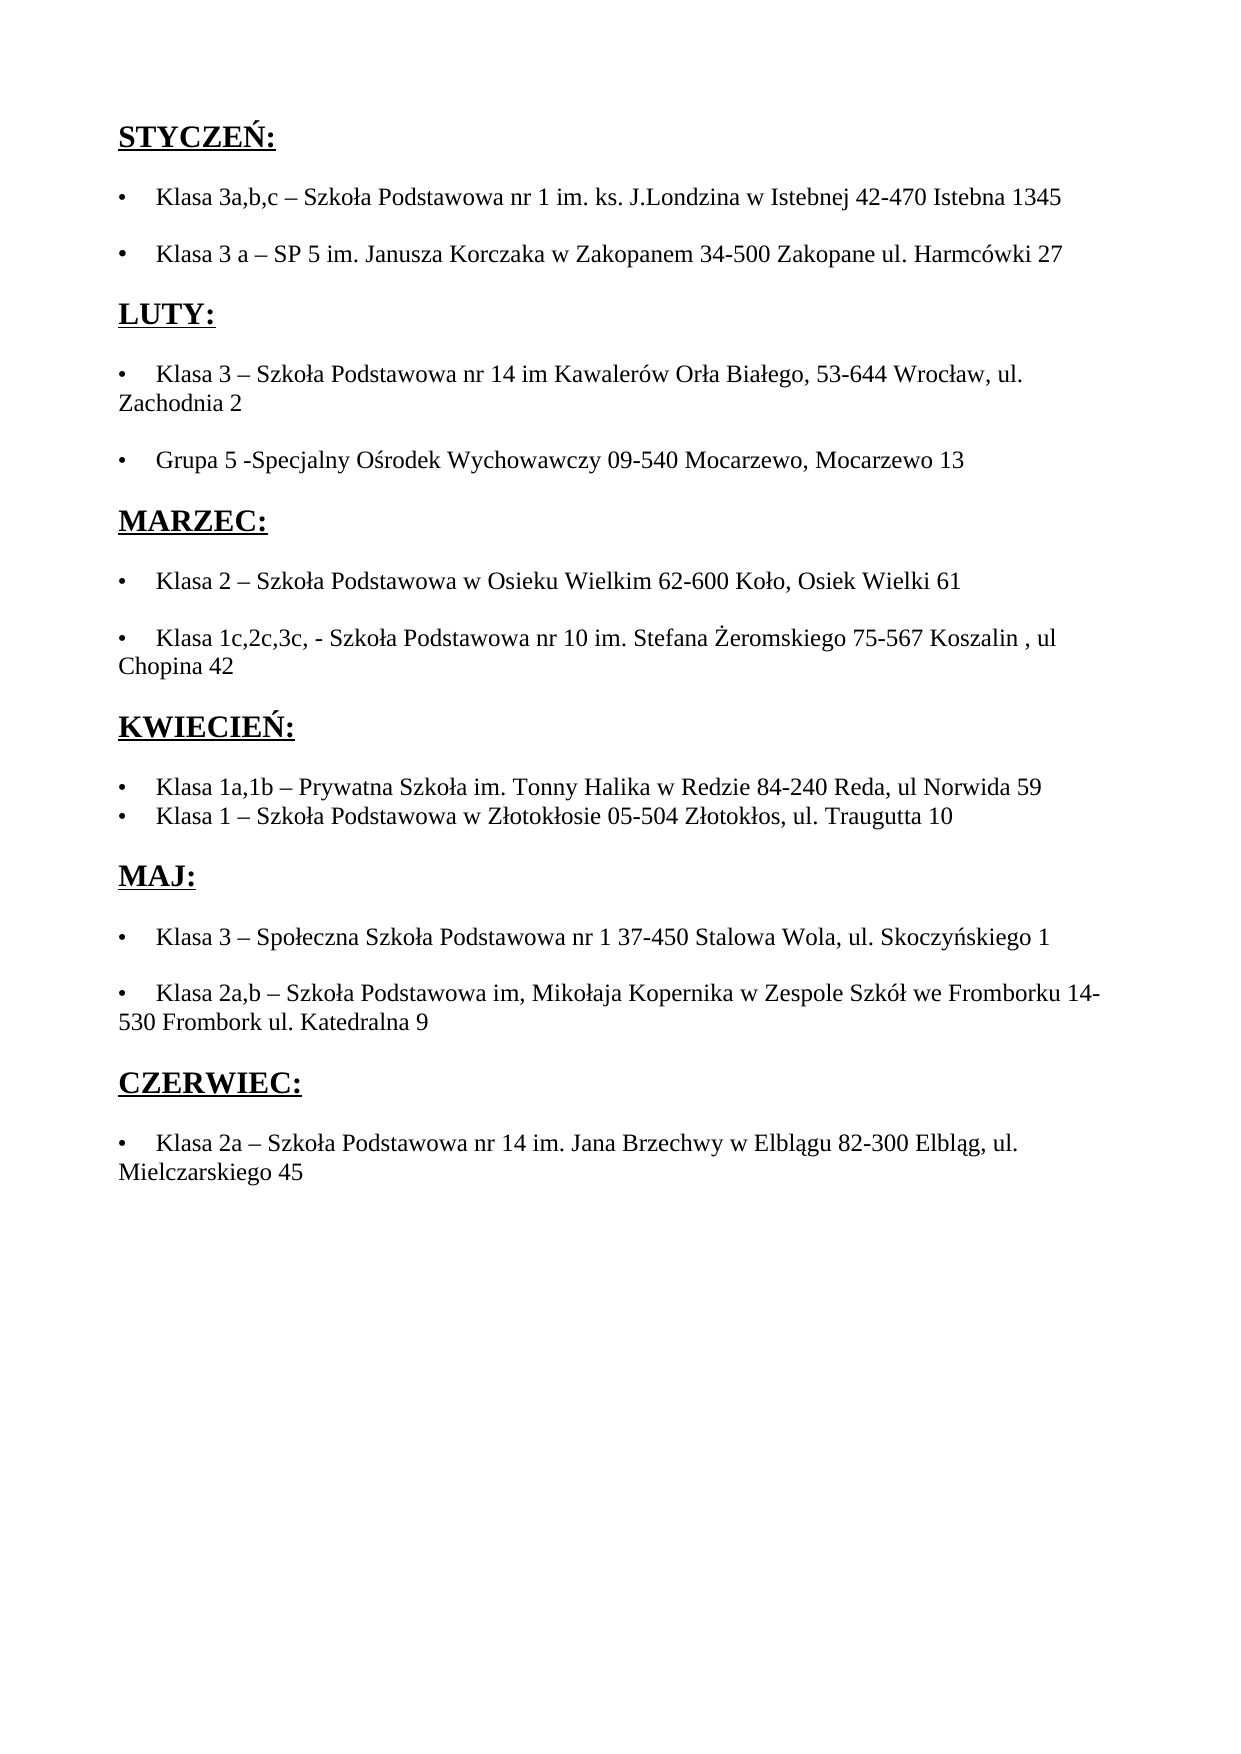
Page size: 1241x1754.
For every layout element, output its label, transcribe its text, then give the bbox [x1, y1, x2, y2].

list Klasa 3 – Szkoła Podstawowa nr 14 im Kawalerów Orła Białego, 53-644 Wrocław, ul. Zachodnia 2 [81, 359, 1122, 417]
text KWIECIEŃ: [118, 708, 1122, 744]
list Klasa 2a,b – Szkoła Podstawowa im, Mikołaja Kopernika w Zespole Szkół we Fromborku 14-530 Frombork ul. Katedralna 9 [81, 978, 1122, 1036]
text STYCZEŃ: [118, 118, 1122, 154]
list Klasa 1 – Szkoła Podstawowa w Złotokłosie 05-504 Złotokłos, ul. Traugutta 10 [81, 801, 1122, 829]
text MAJ: [118, 858, 1122, 893]
list Klasa 2 – Szkoła Podstawowa w Osieku Wielkim 62-600 Koło, Osiek Wielki 61 [81, 566, 1122, 594]
text MARZEC: [118, 502, 1122, 538]
list Klasa 3 – Społeczna Szkoła Podstawowa nr 1 37-450 Stalowa Wola, ul. Skoczyńskiego 1 [81, 922, 1122, 950]
list Grupa 5 -Specjalny Ośrodek Wychowawczy 09-540 Mocarzewo, Mocarzewo 13 [81, 445, 1122, 474]
list Klasa 1c,2c,3c, - Szkoła Podstawowa nr 10 im. Stefana Żeromskiego 75-567 Koszalin , ul Chopina 42 [81, 623, 1122, 680]
list Klasa 3 a – SP 5 im. Janusza Korczaka w Zakopanem 34-500 Zakopane ul. Harmcówki 27 [81, 239, 1122, 268]
list Klasa 2a – Szkoła Podstawowa nr 14 im. Jana Brzechwy w Elblągu 82-300 Elbląg, ul. Mielczarskiego 45 [81, 1128, 1122, 1185]
text CZERWIEC: [118, 1064, 1122, 1100]
list Klasa 1a,1b – Prywatna Szkoła im. Tonny Halika w Redzie 84-240 Reda, ul Norwida 59 [81, 772, 1122, 801]
text LUTY: [118, 296, 1122, 332]
list Klasa 3a,b,c – Szkoła Podstawowa nr 1 im. ks. J.Londzina w Istebnej 42-470 Istebna 1345 [81, 182, 1122, 211]
